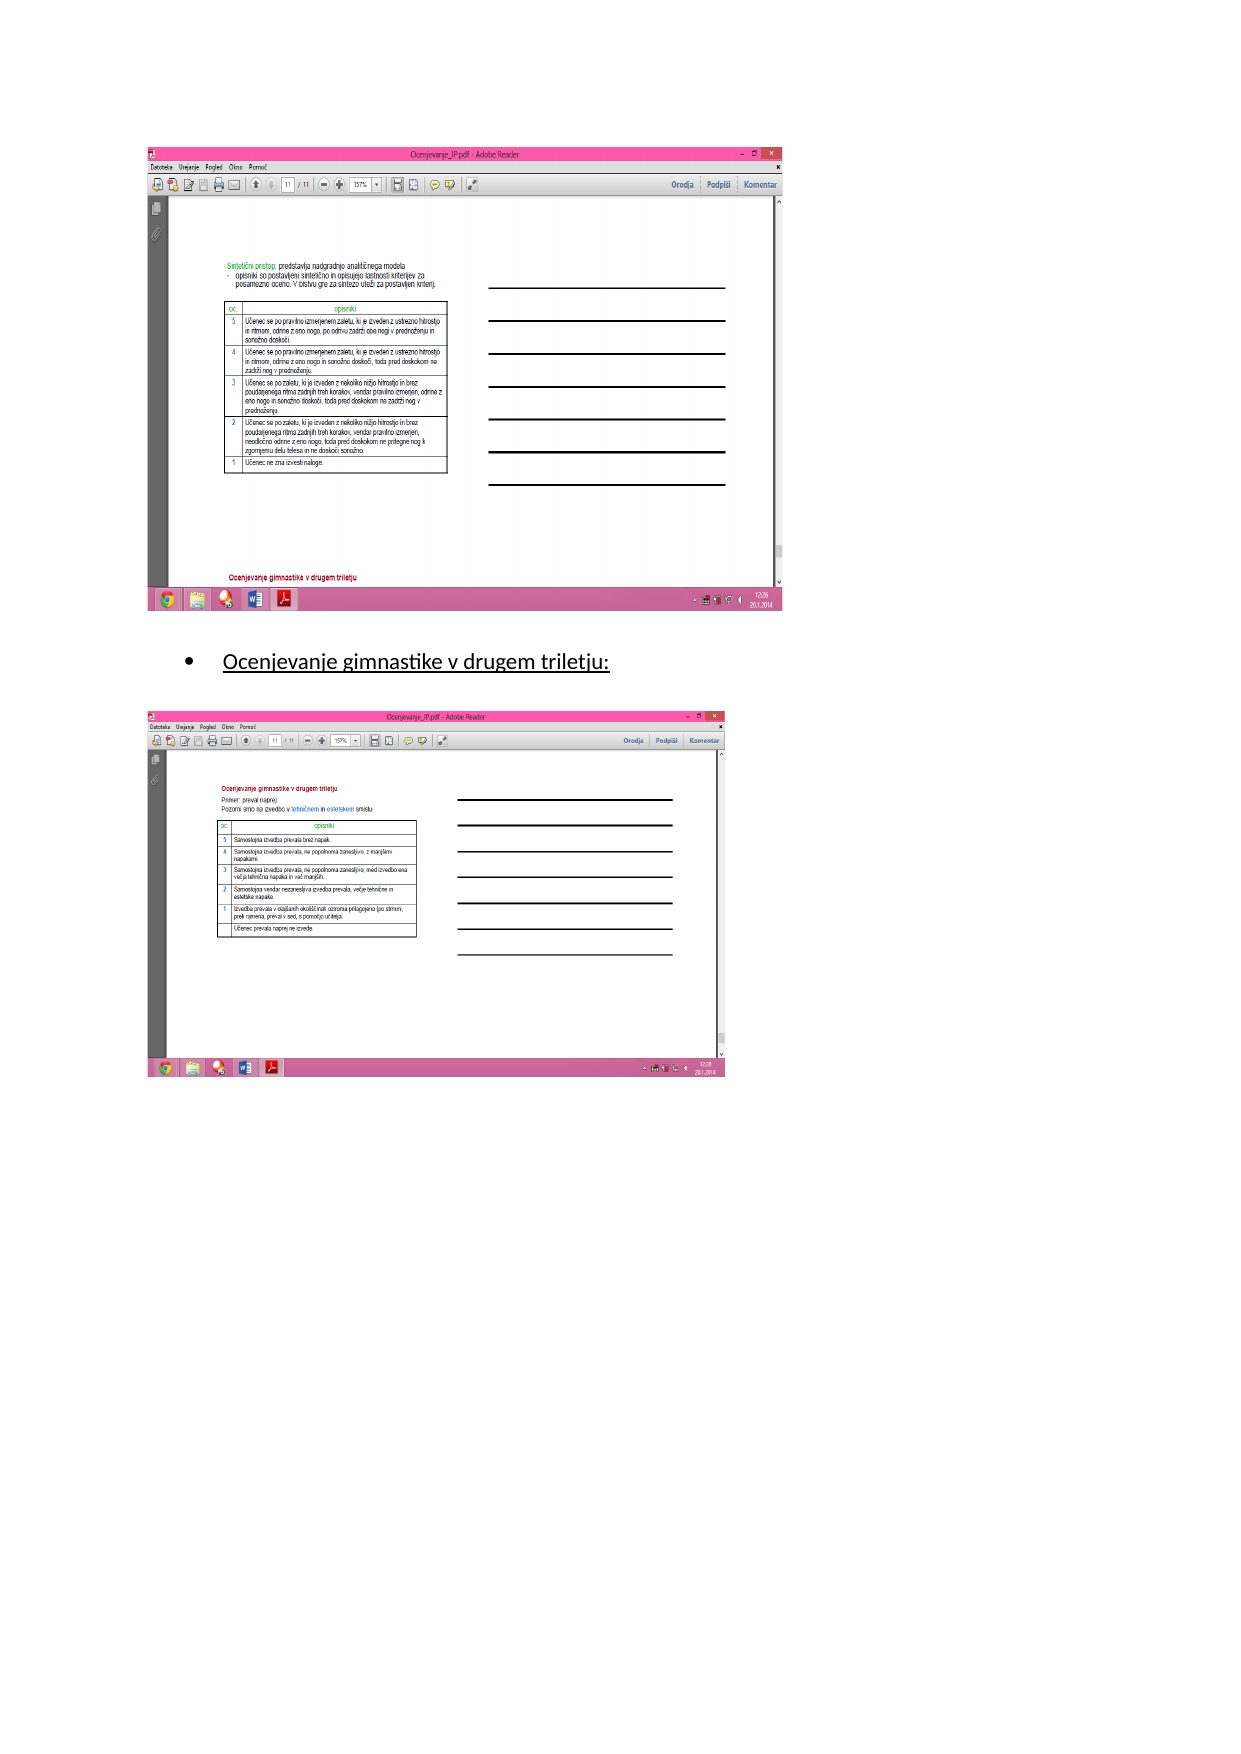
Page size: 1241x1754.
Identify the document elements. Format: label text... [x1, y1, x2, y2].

list Ocenjevanje gimnastike v drugem triletju: [185, 647, 1093, 675]
picture [147, 147, 783, 611]
picture [147, 711, 725, 1077]
